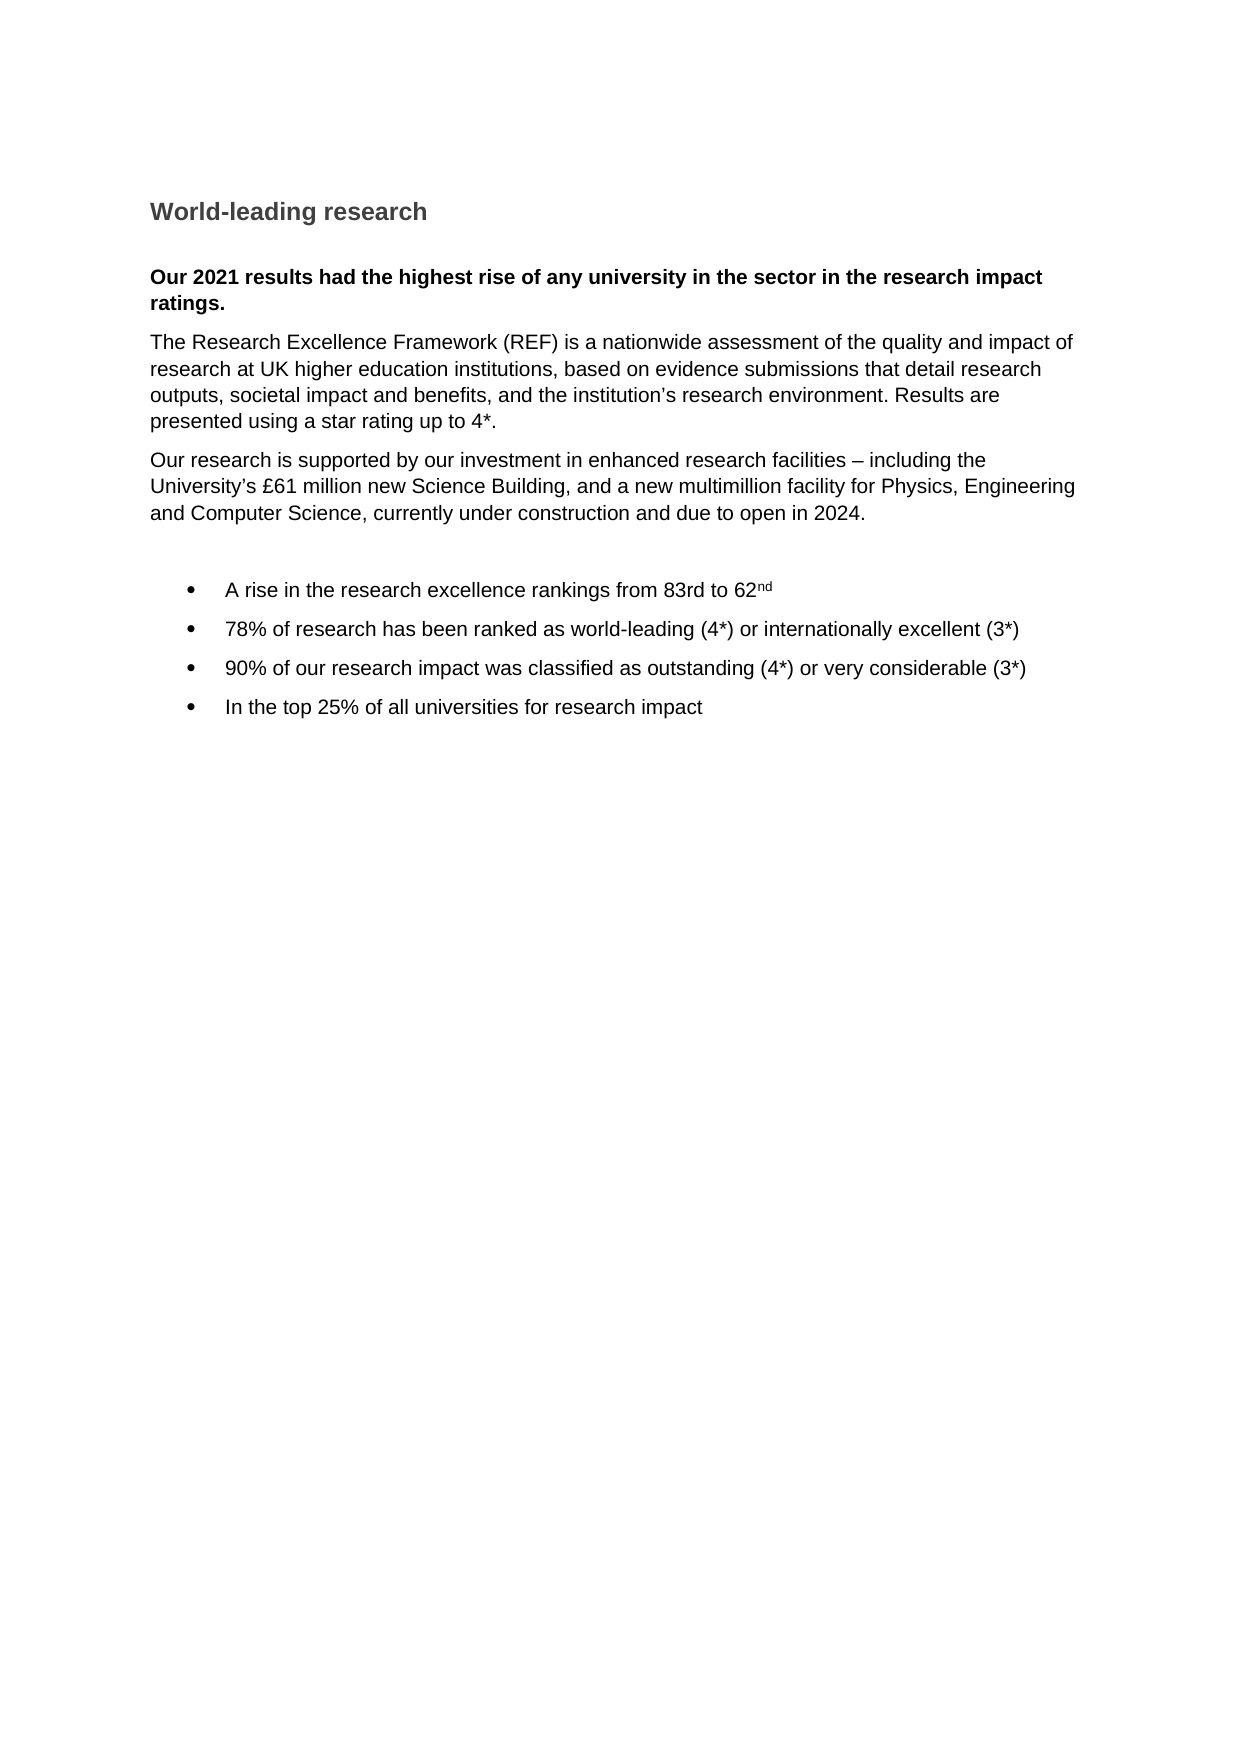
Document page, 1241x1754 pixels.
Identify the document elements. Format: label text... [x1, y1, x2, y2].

text The Research Excellence Framework (REF) is a nationwide assessment of the quality and impact of research at UK higher education institutions, based on evidence submissions that detail research outputs, societal impact and benefits, and the institution’s research environment. Results are presented using a star rating up to 4*. [150, 330, 1090, 433]
list A rise in the research excellence rankings from 83rd to 62nd [187, 578, 1090, 602]
list In the top 25% of all universities for research impact [187, 695, 1090, 719]
subtitle World-leading research [150, 197, 1090, 226]
text Our 2021 results had the highest rise of any university in the sector in the research impact ratings. [150, 265, 1090, 315]
list 90% of our research impact was classified as outstanding (4*) or very considerable (3*) [187, 656, 1090, 680]
text Our research is supported by our investment in enhanced research facilities – including the University’s £61 million new Science Building, and a new multimillion facility for Physics, Engineering and Computer Science, currently under construction and due to open in 2024. [150, 448, 1090, 524]
list 78% of research has been ranked as world-leading (4*) or internationally excellent (3*) [187, 617, 1090, 641]
